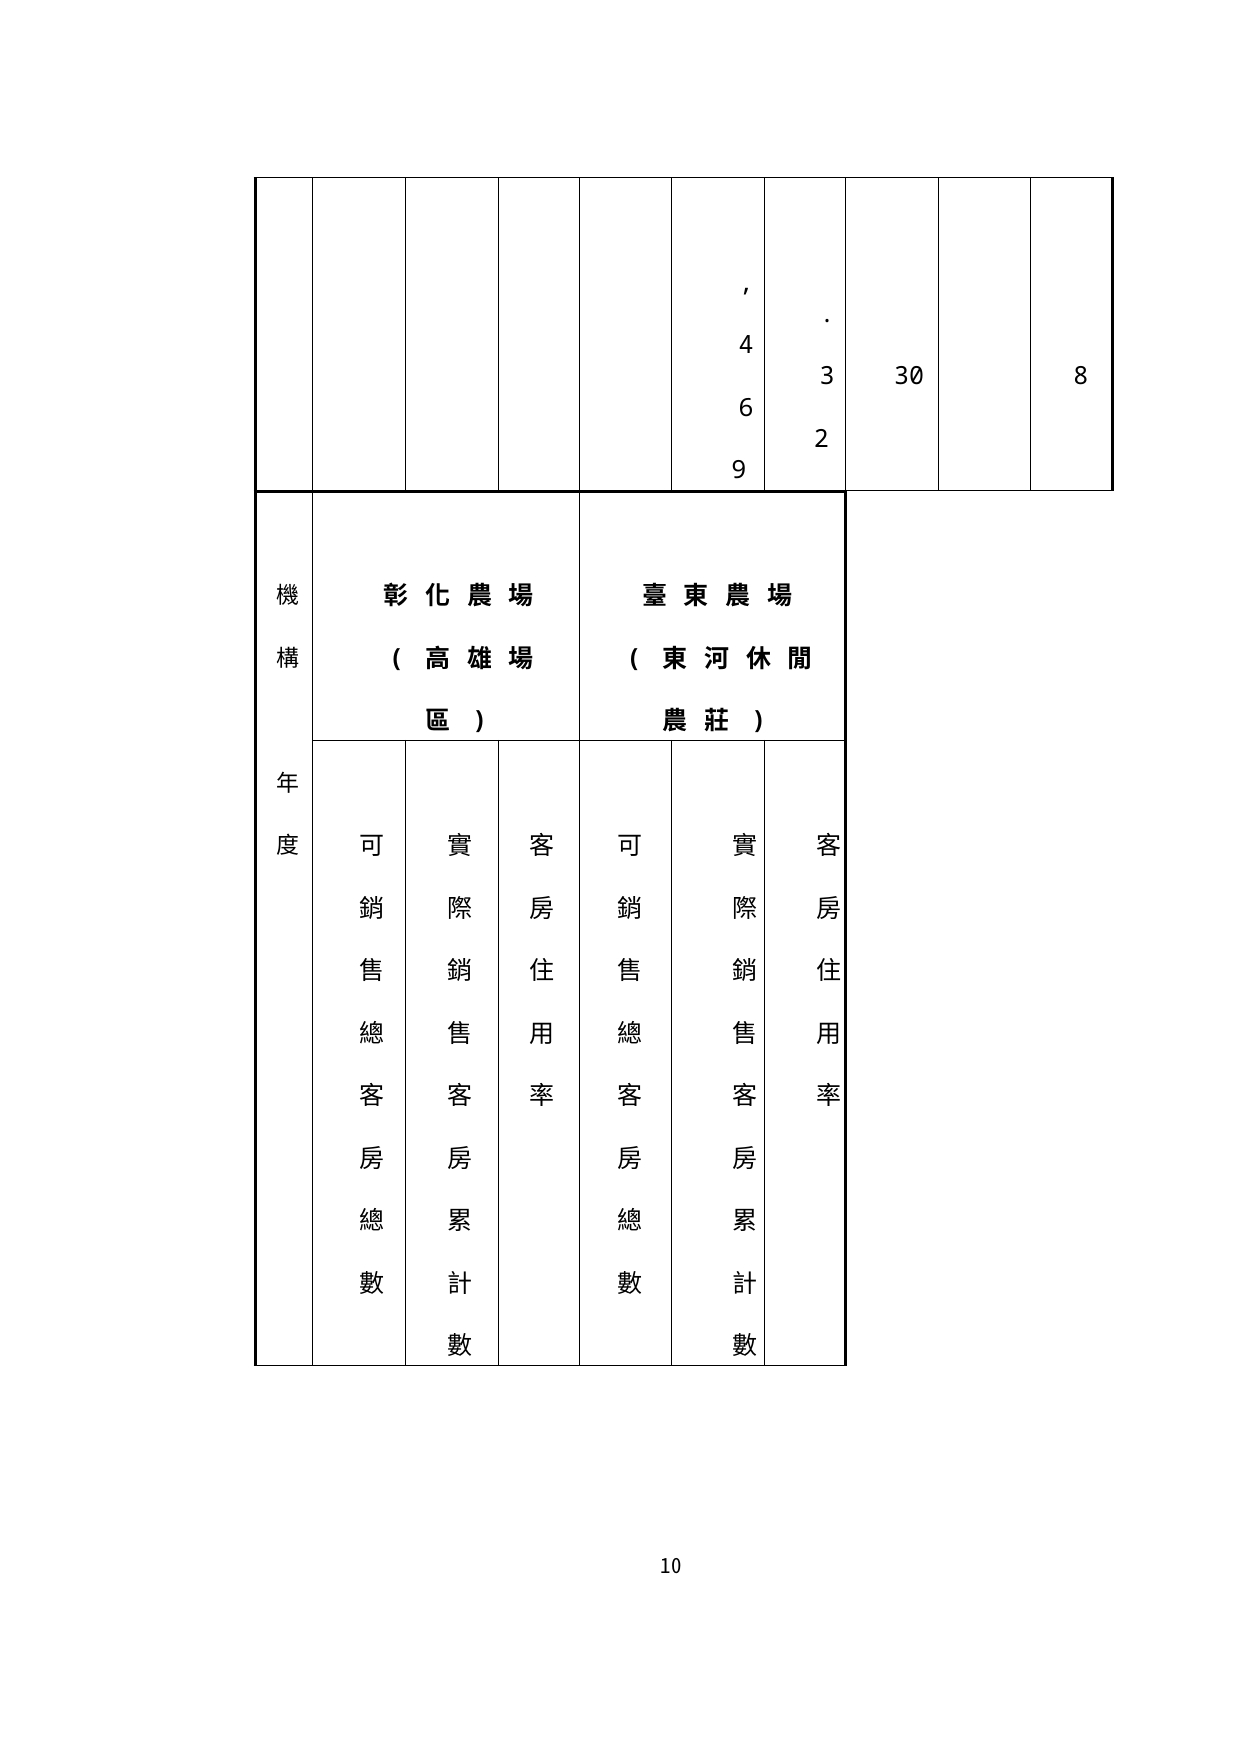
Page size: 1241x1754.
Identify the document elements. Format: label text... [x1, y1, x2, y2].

table_cell [313, 178, 405, 490]
table_cell 機構 年度 [257, 493, 312, 1365]
table_cell 可銷售總客房總數 [313, 741, 405, 1365]
table_cell 可銷售總客房總數 [580, 741, 671, 1365]
table_cell 實際銷售客房累計數 [406, 741, 498, 1365]
table_cell [847, 491, 938, 740]
table_cell [257, 178, 312, 490]
table_cell 臺東農場 (東河休閒農莊) [580, 493, 844, 740]
table_cell 實際銷售客房累計數 [672, 741, 764, 1365]
table_cell ,469 [672, 178, 764, 490]
table_cell .32 [765, 178, 845, 490]
table_cell 客房住用率 [499, 741, 579, 1365]
table_cell [939, 178, 1030, 490]
table_cell [938, 491, 1031, 740]
table_cell 客房住用率 [765, 741, 844, 1365]
table_cell [938, 740, 1031, 1365]
table_cell [580, 178, 671, 490]
table_cell 彰化農場 (高雄場區) [313, 493, 579, 740]
table_cell 30 [846, 178, 938, 490]
table_cell [406, 178, 498, 490]
table_cell [499, 178, 579, 490]
table_cell [1031, 740, 1112, 1365]
table_cell [1031, 491, 1112, 740]
table_cell [847, 740, 938, 1365]
table_cell 8 [1031, 178, 1111, 490]
